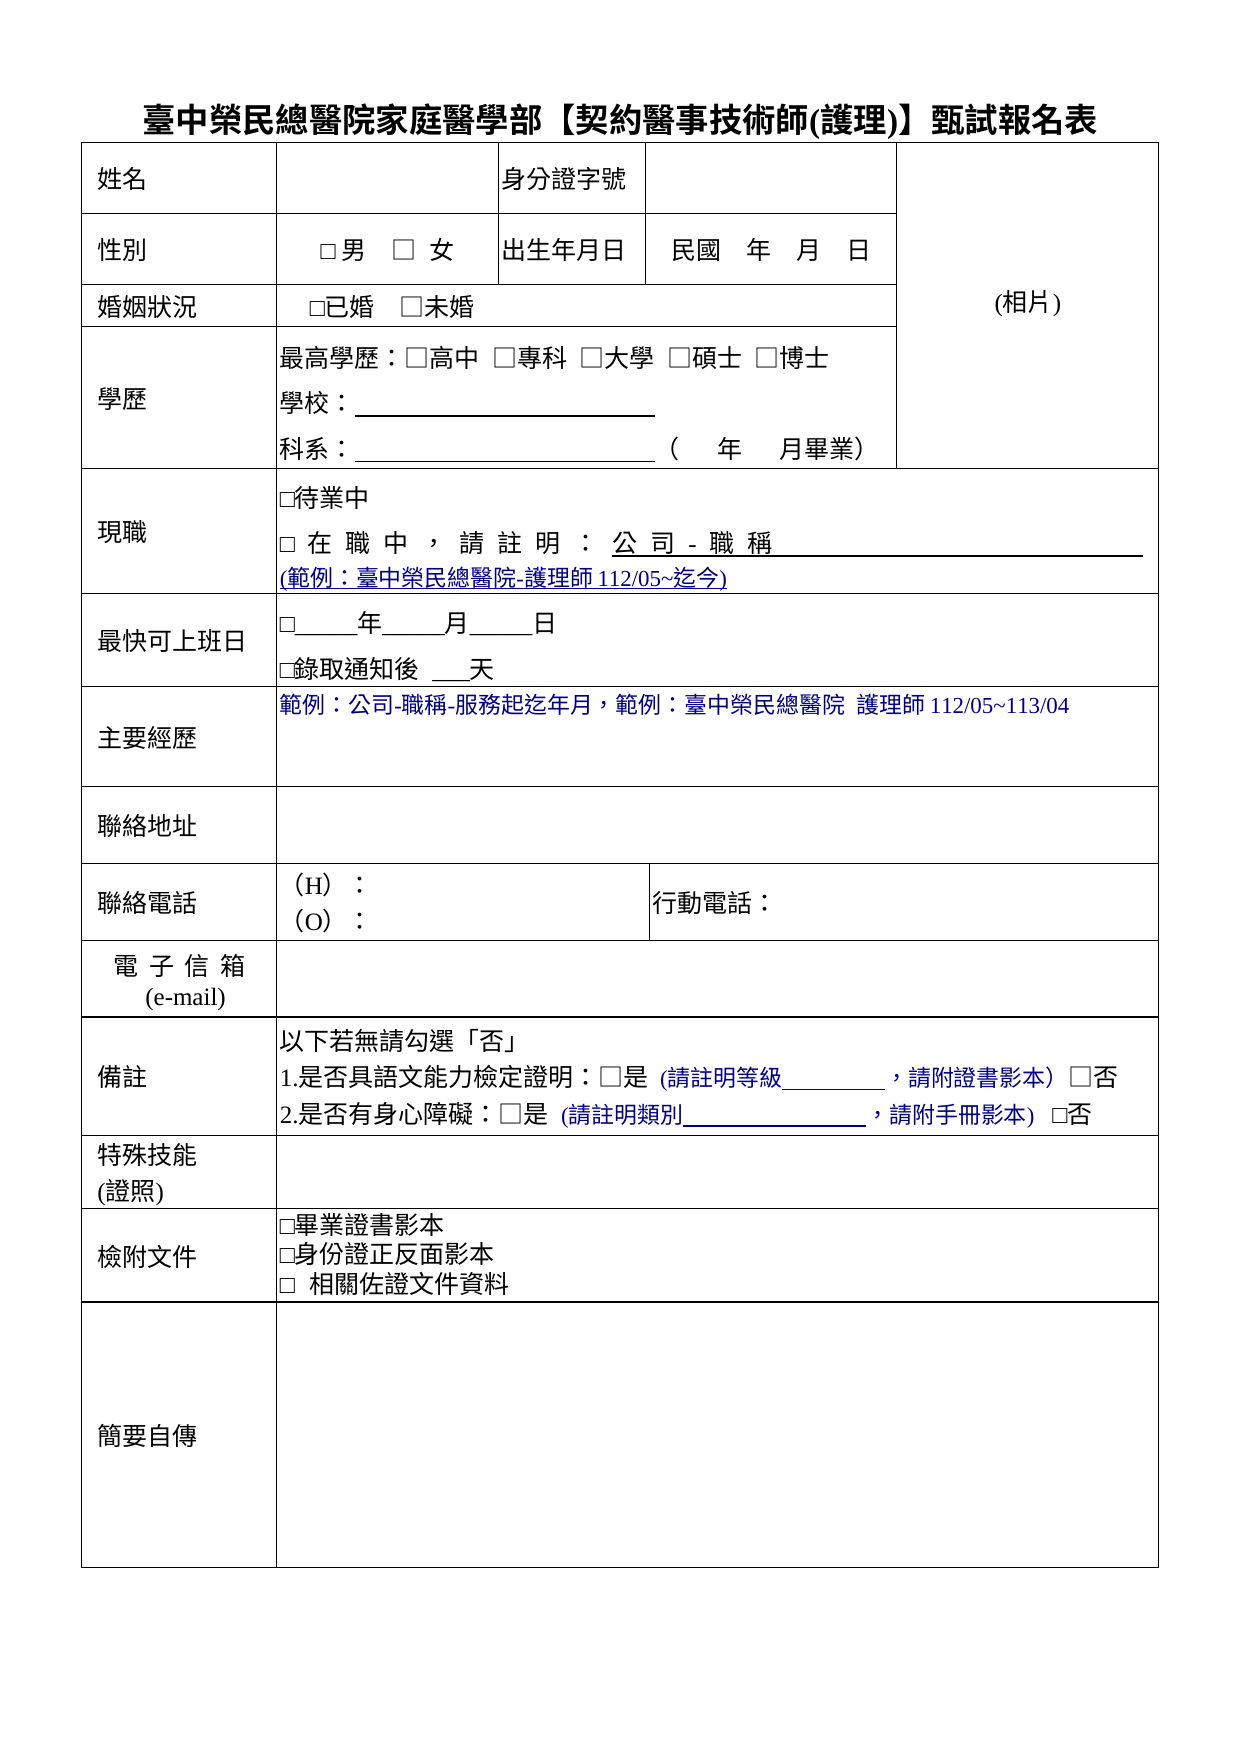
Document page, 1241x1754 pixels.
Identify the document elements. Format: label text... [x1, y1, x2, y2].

table_cell 主要經歷 [82, 687, 276, 786]
table_cell [277, 941, 1158, 1016]
table_cell [277, 787, 1158, 863]
table_cell □ 男 □ 女 [277, 214, 498, 283]
table_cell [277, 1136, 1158, 1208]
table_cell [646, 143, 896, 213]
table_cell 出生年月日 [499, 214, 645, 283]
table_cell 性別 [82, 214, 276, 283]
table_cell 最高學歷：□高中 □專科 □大學 □碩士 □博士 學校： 科系： （ 年 月畢業） [277, 327, 896, 468]
table_cell 身分證字號 [499, 143, 645, 213]
table_cell 最快可上班日 [82, 594, 276, 686]
table_cell 學歷 [82, 327, 276, 468]
table_cell 姓名 [82, 143, 276, 213]
table_cell 聯絡電話 [82, 864, 276, 940]
table_cell 範例：公司-職稱-服務起迄年月，範例：臺中榮民總醫院 護理師112/05~113/04 [277, 687, 1158, 786]
table_cell □已婚 □未婚 [277, 285, 896, 326]
table_cell 現職 [82, 469, 276, 593]
table_cell 電 子 信 箱 (e-mail) [82, 941, 276, 1016]
table_cell 民國 年 月 日 [646, 214, 896, 283]
table_cell 簡要自傳 [82, 1303, 276, 1567]
table_cell 以下若無請勾選「否」 1.是否具語文能力檢定證明：□是 (請註明等級 ，請附證書影本）□否 2.是否有身心障礙：□是 (請註明類別 ，請附手冊影本) □否 [277, 1018, 1158, 1134]
table_cell (相片) [897, 143, 1158, 468]
table_cell [277, 143, 498, 213]
table_cell 行動電話： [650, 864, 1158, 940]
table_cell 聯絡地址 [82, 787, 276, 863]
table_cell （H）： （O）： [277, 864, 649, 940]
table_cell 婚姻狀況 [82, 285, 276, 326]
table_cell 檢附文件 [82, 1209, 276, 1301]
table_cell □_____年_____月_____日 □錄取通知後 ___天 [277, 594, 1158, 686]
table_cell □待業中 □在職中，請註明：公司-職稱 (範例：臺中榮民總醫院-護理師112/05~迄今) [277, 469, 1158, 593]
table_cell □畢業證書影本 □身份證正反面影本 相關佐證文件資料 [277, 1209, 1158, 1301]
table_cell 備註 [82, 1018, 276, 1134]
table_cell [277, 1303, 1158, 1567]
table_header 臺中榮民總醫院家庭醫學部【契約醫事技術師(護理)】甄試報名表 [82, 94, 1159, 142]
table_cell 特殊技能 (證照) [82, 1136, 276, 1208]
